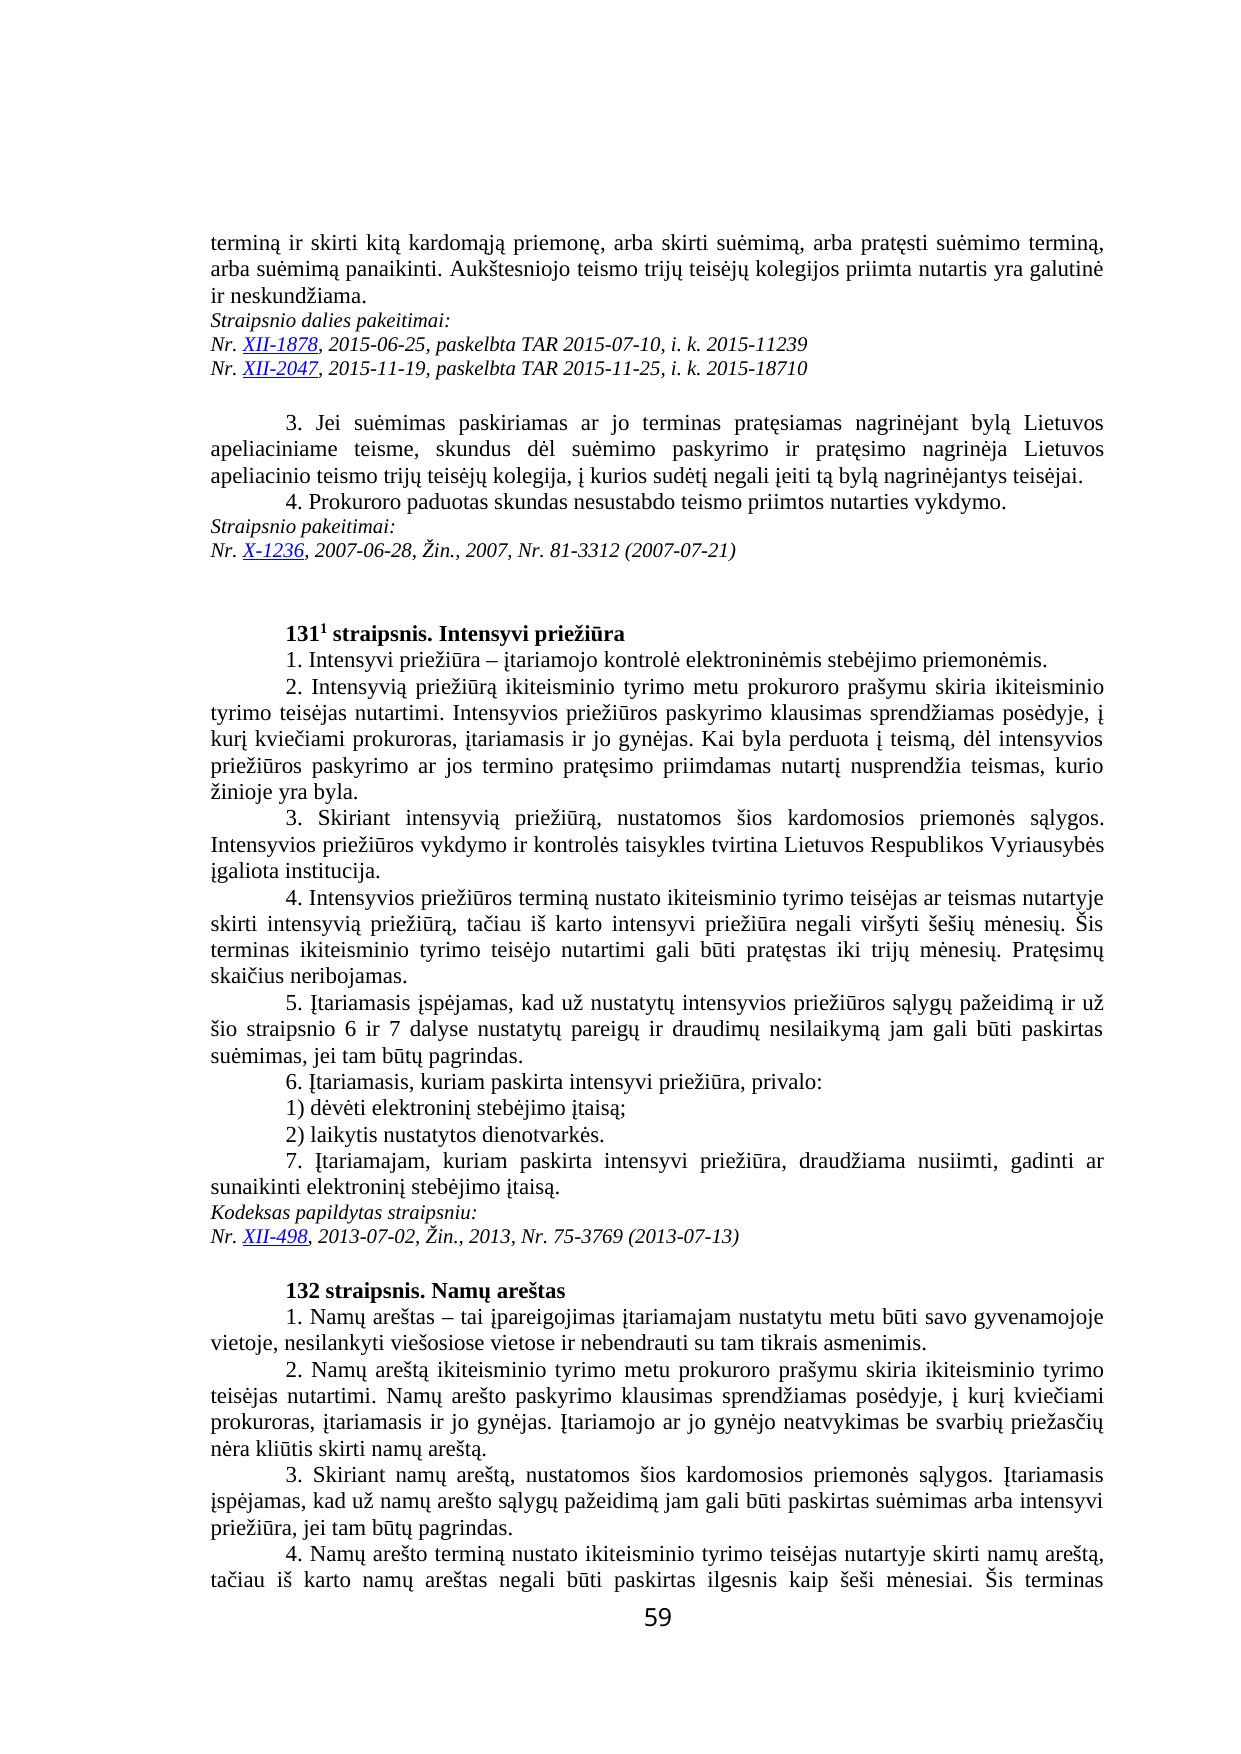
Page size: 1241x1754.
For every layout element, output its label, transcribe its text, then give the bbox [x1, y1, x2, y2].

text 1. Intensyvi priežiūra – įtariamojo kontrolė elektroninėmis stebėjimo priemonėmis. [210, 646, 1105, 673]
text Nr. X-1236, 2007-06-28, Žin., 2007, Nr. 81-3312 (2007-07-21) [210, 538, 1105, 562]
text 1311 straipsnis. Intensyvi priežiūra [210, 620, 1105, 646]
text 4. Namų arešto terminą nustato ikiteisminio tyrimo teisėjas nutartyje skirti namų areštą, tačiau iš karto namų areštas negali būti paskirtas ilgesnis kaip šeši mėnesiai. Šis terminas [210, 1540, 1105, 1593]
text 3. Skiriant intensyvią priežiūrą, nustatomos šios kardomosios priemonės sąlygos. Intensyvios priežiūros vykdymo ir kontrolės taisykles tvirtina Lietuvos Respublikos Vyriausybės įgaliota institucija. [210, 804, 1105, 883]
text 1) dėvėti elektroninį stebėjimo įtaisą; [210, 1094, 1105, 1121]
text 1. Namų areštas – tai įpareigojimas įtariamajam nustatytu metu būti savo gyvenamojoje vietoje, nesilankyti viešosiose vietose ir nebendrauti su tam tikrais asmenimis. [210, 1303, 1105, 1356]
text 3. Jei suėmimas paskiriamas ar jo terminas pratęsiamas nagrinėjant bylą Lietuvos apeliaciniame teisme, skundus dėl suėmimo paskyrimo ir pratęsimo nagrinėja Lietuvos apeliacinio teismo trijų teisėjų kolegija, į kurios sudėtį negali įeiti tą bylą nagrinėjantys teisėjai. [210, 409, 1105, 488]
text Straipsnio pakeitimai: [210, 514, 1105, 538]
text 5. Įtariamasis įspėjamas, kad už nustatytų intensyvios priežiūros sąlygų pažeidimą ir už šio straipsnio 6 ir 7 dalyse nustatytų pareigų ir draudimų nesilaikymą jam gali būti paskirtas suėmimas, jei tam būtų pagrindas. [210, 989, 1105, 1068]
text terminą ir skirti kitą kardomąją priemonę, arba skirti suėmimą, arba pratęsti suėmimo terminą, arba suėmimą panaikinti. Aukštesniojo teismo trijų teisėjų kolegijos priimta nutartis yra galutinė ir neskundžiama. [210, 229, 1105, 308]
text Nr. XII-498, 2013-07-02, Žin., 2013, Nr. 75-3769 (2013-07-13) [210, 1224, 1105, 1248]
text 2. Namų areštą ikiteisminio tyrimo metu prokuroro prašymu skiria ikiteisminio tyrimo teisėjas nutartimi. Namų arešto paskyrimo klausimas sprendžiamas posėdyje, į kurį kviečiami prokuroras, įtariamasis ir jo gynėjas. Įtariamojo ar jo gynėjo neatvykimas be svarbių priežasčių nėra kliūtis skirti namų areštą. [210, 1356, 1105, 1461]
text 4. Prokuroro paduotas skundas nesustabdo teismo priimtos nutarties vykdymo. [210, 488, 1105, 514]
text Nr. XII-1878, 2015-06-25, paskelbta TAR 2015-07-10, i. k. 2015-11239 [210, 332, 1105, 356]
text 4. Intensyvios priežiūros terminą nustato ikiteisminio tyrimo teisėjas ar teismas nutartyje skirti intensyvią priežiūrą, tačiau iš karto intensyvi priežiūra negali viršyti šešių mėnesių. Šis terminas ikiteisminio tyrimo teisėjo nutartimi gali būti pratęstas iki trijų mėnesių. Pratęsimų skaičius neribojamas. [210, 883, 1105, 989]
text 6. Įtariamasis, kuriam paskirta intensyvi priežiūra, privalo: [210, 1068, 1105, 1094]
text Nr. XII-2047, 2015-11-19, paskelbta TAR 2015-11-25, i. k. 2015-18710 [210, 356, 1105, 380]
text 3. Skiriant namų areštą, nustatomos šios kardomosios priemonės sąlygos. Įtariamasis įspėjamas, kad už namų arešto sąlygų pažeidimą jam gali būti paskirtas suėmimas arba intensyvi priežiūra, jei tam būtų pagrindas. [210, 1461, 1105, 1540]
text 7. Įtariamajam, kuriam paskirta intensyvi priežiūra, draudžiama nusiimti, gadinti ar sunaikinti elektroninį stebėjimo įtaisą. [210, 1147, 1105, 1200]
text Straipsnio dalies pakeitimai: [210, 308, 1105, 332]
text 2. Intensyvią priežiūrą ikiteisminio tyrimo metu prokuroro prašymu skiria ikiteisminio tyrimo teisėjas nutartimi. Intensyvios priežiūros paskyrimo klausimas sprendžiamas posėdyje, į kurį kviečiami prokuroras, įtariamasis ir jo gynėjas. Kai byla perduota į teismą, dėl intensyvios priežiūros paskyrimo ar jos termino pratęsimo priimdamas nutartį nusprendžia teismas, kurio žinioje yra byla. [210, 673, 1105, 804]
text 132 straipsnis. Namų areštas [210, 1277, 1105, 1303]
text 2) laikytis nustatytos dienotvarkės. [210, 1121, 1105, 1147]
text Kodeksas papildytas straipsniu: [210, 1200, 1105, 1224]
